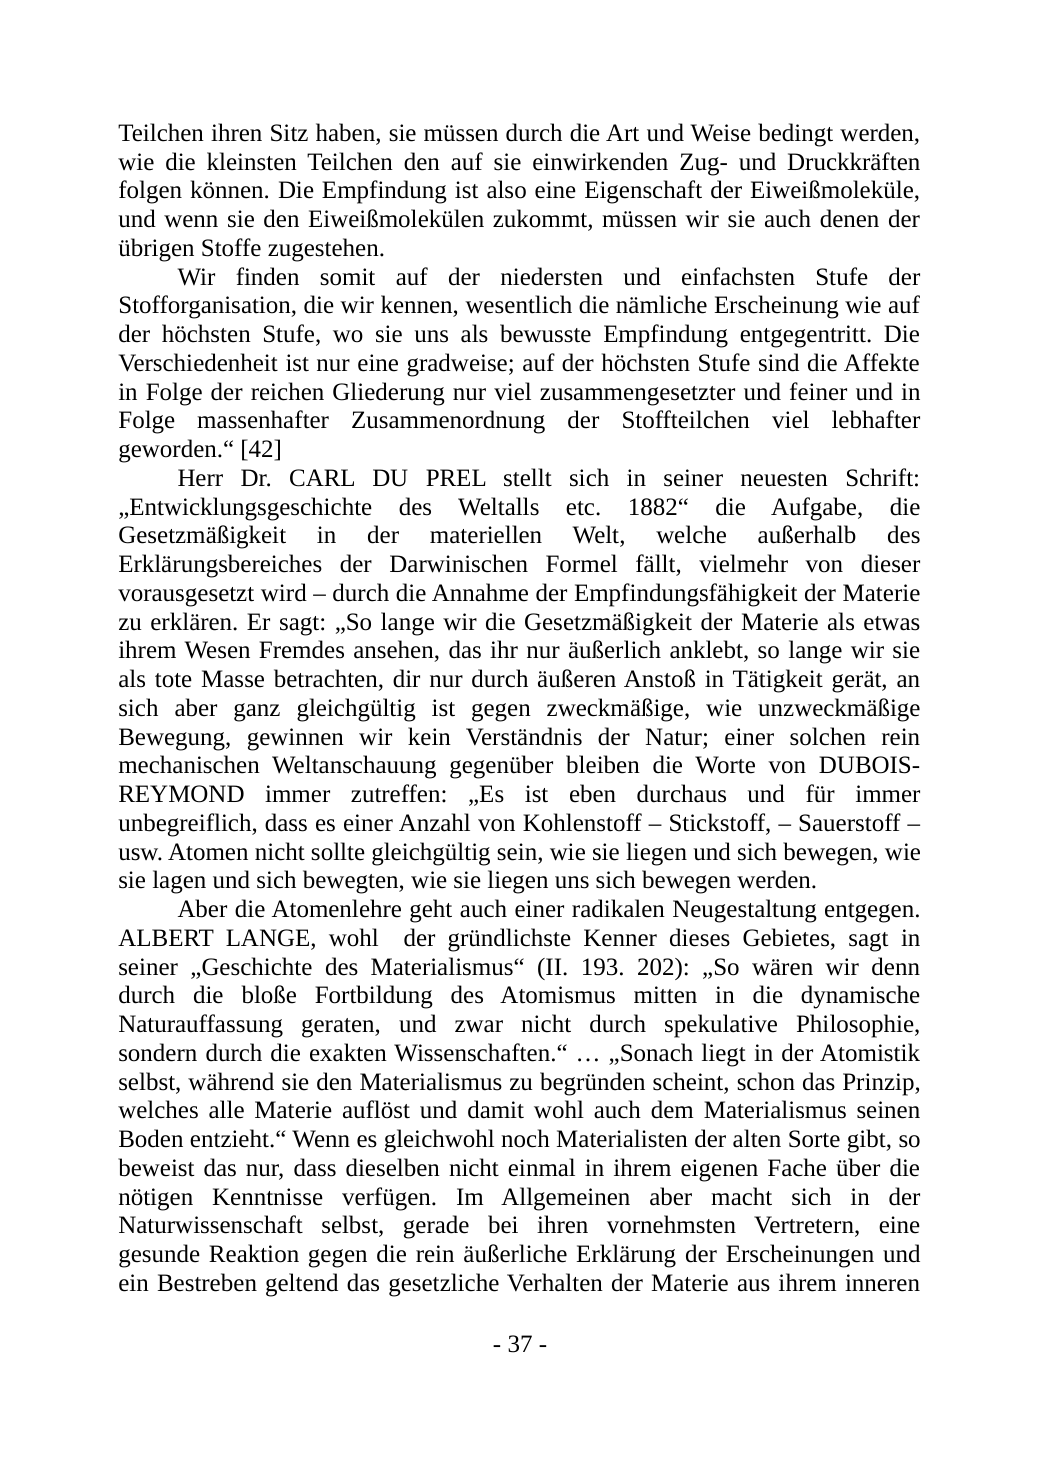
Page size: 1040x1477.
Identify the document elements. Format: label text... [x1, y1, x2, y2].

text Aber die Atomenlehre geht auch einer radikalen Neugestaltung entgegen. ALBERT LANGE, wohl der gründlichste Kenner dieses Gebietes, sagt in seiner „Geschichte des Materialismus“ (II. 193. 202): „So wären wir denn durch die bloße Fortbildung des Atomismus mitten in die dynamische Naturauffassung geraten, und zwar nicht durch spekulative Philosophie, sondern durch die exakten Wissenschaften.“ … „Sonach liegt in der Atomistik selbst, während sie den Materialismus zu begründen scheint, schon das Prinzip, welches alle Materie auflöst und damit wohl auch dem Materialismus seinen Boden entzieht.“ Wenn es gleichwohl noch Materialisten der alten Sorte gibt, so beweist das nur, dass dieselben nicht einmal in ihrem eigenen Fache über die nötigen Kenntnisse verfügen. Im Allgemeinen aber macht sich in der Naturwissenschaft selbst, gerade bei ihren vornehmsten Vertretern, eine gesunde Reaktion gegen die rein äußerliche Erklärung der Erscheinungen und ein Bestreben geltend das gesetzliche Verhalten der Materie aus ihrem inneren [118, 894, 921, 1297]
text Teilchen ihren Sitz haben, sie müssen durch die Art und Weise bedingt werden, wie die kleinsten Teilchen den auf sie einwirkenden Zug- und Druckkräften folgen können. Die Empfindung ist also eine Eigenschaft der Eiweißmoleküle, und wenn sie den Eiweißmolekülen zukommt, müssen wir sie auch denen der übrigen Stoffe zugestehen. [118, 118, 921, 262]
text Herr Dr. CARL DU PREL stellt sich in seiner neuesten Schrift: „Entwicklungsgeschichte des Weltalls etc. 1882“ die Aufgabe, die Gesetzmäßigkeit in der materiellen Welt, welche außerhalb des Erklärungsbereiches der Darwinischen Formel fällt, vielmehr von dieser vorausgesetzt wird – durch die Annahme der Empfindungsfähigkeit der Materie zu erklären. Er sagt: „So lange wir die Gesetzmäßigkeit der Materie als etwas ihrem Wesen Fremdes ansehen, das ihr nur äußerlich anklebt, so lange wir sie als tote Masse betrachten, dir nur durch äußeren Anstoß in Tätigkeit gerät, an sich aber ganz gleichgültig ist gegen zweckmäßige, wie unzweckmäßige Bewegung, gewinnen wir kein Verständnis der Natur; einer solchen rein mechanischen Weltanschauung gegenüber bleiben die Worte von DUBOIS-REYMOND immer zutreffen: „Es ist eben durchaus und für immer unbegreiflich, dass es einer Anzahl von Kohlenstoff – Stickstoff, – Sauerstoff – usw. Atomen nicht sollte gleichgültig sein, wie sie liegen und sich bewegen, wie sie lagen und sich bewegten, wie sie liegen uns sich bewegen werden. [118, 463, 921, 894]
text Wir finden somit auf der niedersten und einfachsten Stufe der Stofforganisation, die wir kennen, wesentlich die nämliche Erscheinung wie auf der höchsten Stufe, wo sie uns als bewusste Empfindung entgegentritt. Die Verschiedenheit ist nur eine gradweise; auf der höchsten Stufe sind die Affekte in Folge der reichen Gliederung nur viel zusammengesetzter und feiner und in Folge massenhafter Zusammenordnung der Stoffteilchen viel lebhafter geworden.“ [42] [118, 262, 921, 463]
